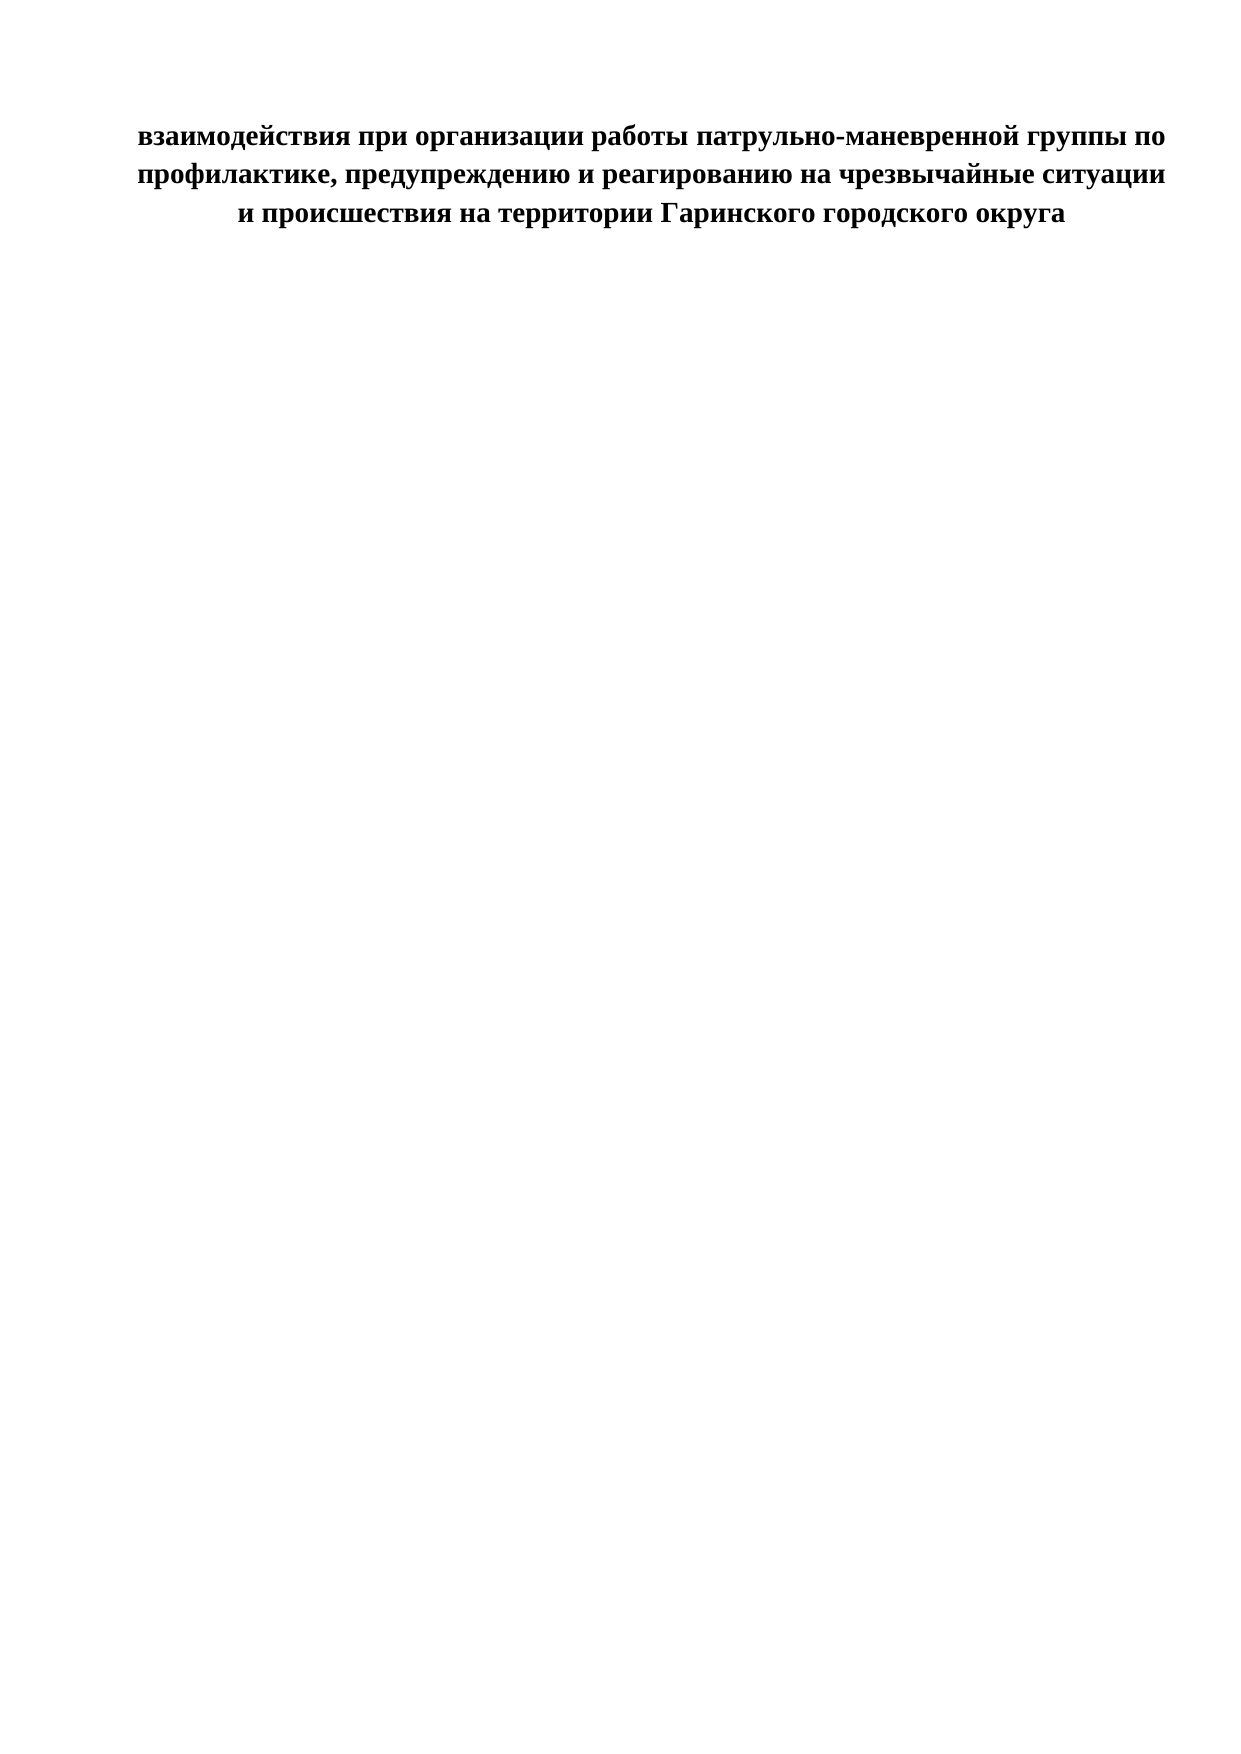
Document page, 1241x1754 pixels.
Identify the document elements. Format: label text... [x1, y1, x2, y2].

text взаимодействия при организации работы патрульно-маневренной группы по профилактике, предупреждению и реагированию на чрезвычайные ситуации и происшествия на территории Гаринского городского округа [131, 118, 1173, 229]
